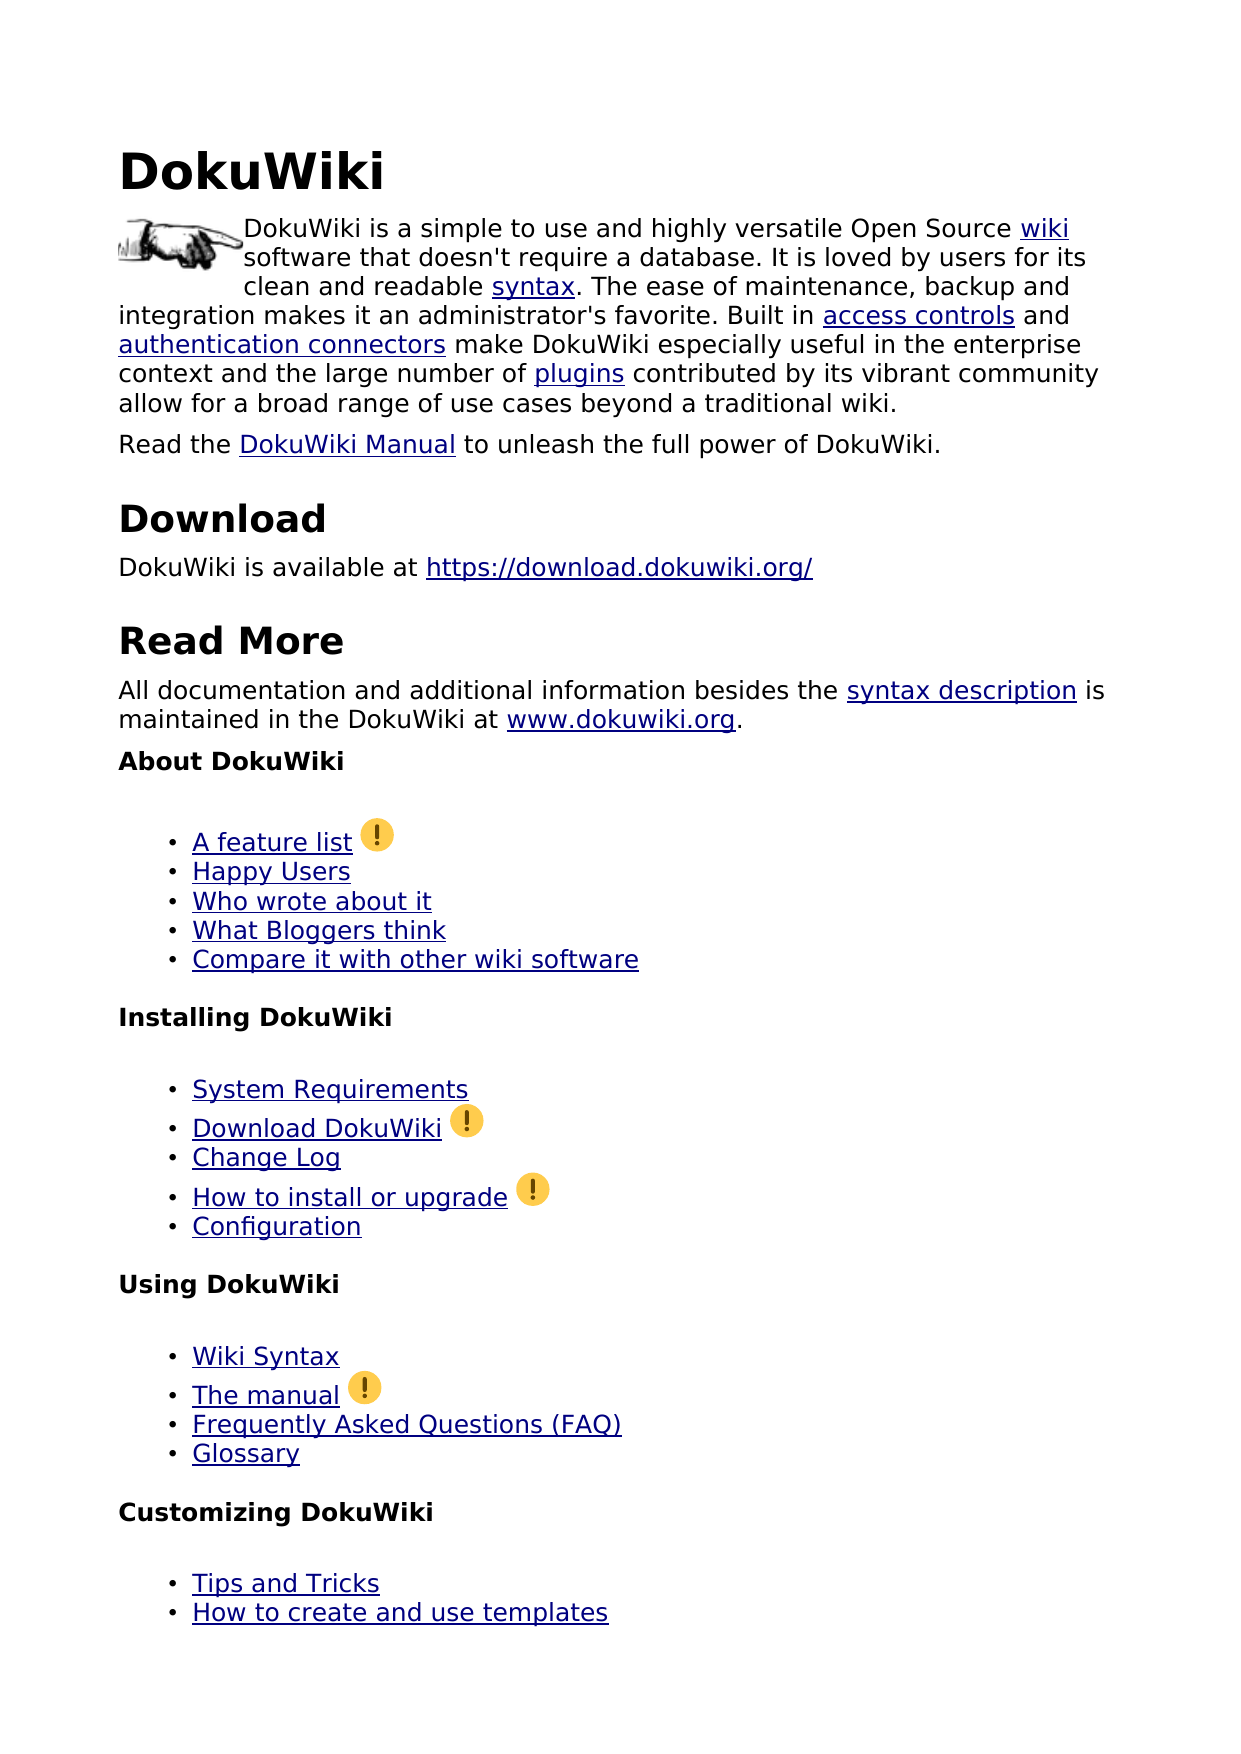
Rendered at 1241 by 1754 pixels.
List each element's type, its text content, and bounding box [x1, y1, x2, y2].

list Tips and Tricks [177, 1569, 1122, 1598]
list Wiki Syntax [177, 1342, 1122, 1371]
subtitle Read More [118, 620, 1122, 664]
list Configuration [177, 1212, 1122, 1241]
list Download DokuWiki [177, 1104, 1122, 1143]
text DokuWiki is a simple to use and highly versatile Open Source wiki software that doesn't require a database. It is loved by users for its clean and readable syntax. The ease of maintenance, backup and integration makes it an administrator's favorite. Built in access controls and authentication connectors make DokuWiki especially useful in the enterprise context and the large number of plugins contributed by its vibrant community allow for a broad range of use cases beyond a traditional wiki. [118, 214, 1122, 418]
list How to create and use templates [177, 1598, 1122, 1627]
picture [118, 213, 244, 277]
text DokuWiki is available at https://download.dokuwiki.org/ [118, 553, 1122, 582]
list Change Log [177, 1143, 1122, 1172]
list System Requirements [177, 1075, 1122, 1104]
subtitle Download [118, 497, 1122, 541]
list Glossary [177, 1439, 1122, 1468]
list Happy Users [177, 857, 1122, 887]
list Frequently Asked Questions (FAQ) [177, 1410, 1122, 1439]
text Read the DokuWiki Manual to unleash the full power of DokuWiki. [118, 431, 1122, 460]
text About DokuWiki [118, 747, 1122, 776]
list A feature list [177, 818, 1122, 857]
text All documentation and additional information besides the syntax description is maintained in the DokuWiki at www.dokuwiki.org. [118, 676, 1122, 734]
text Installing DokuWiki [118, 1004, 1122, 1033]
list Who wrote about it [177, 887, 1122, 916]
list The manual [177, 1371, 1122, 1410]
list What Bloggers think [177, 916, 1122, 945]
list How to install or upgrade [177, 1172, 1122, 1212]
subtitle DokuWiki [118, 143, 1122, 201]
text Customizing DokuWiki [118, 1498, 1122, 1527]
list Compare it with other wiki software [177, 945, 1122, 974]
text Using DokuWiki [118, 1271, 1122, 1300]
